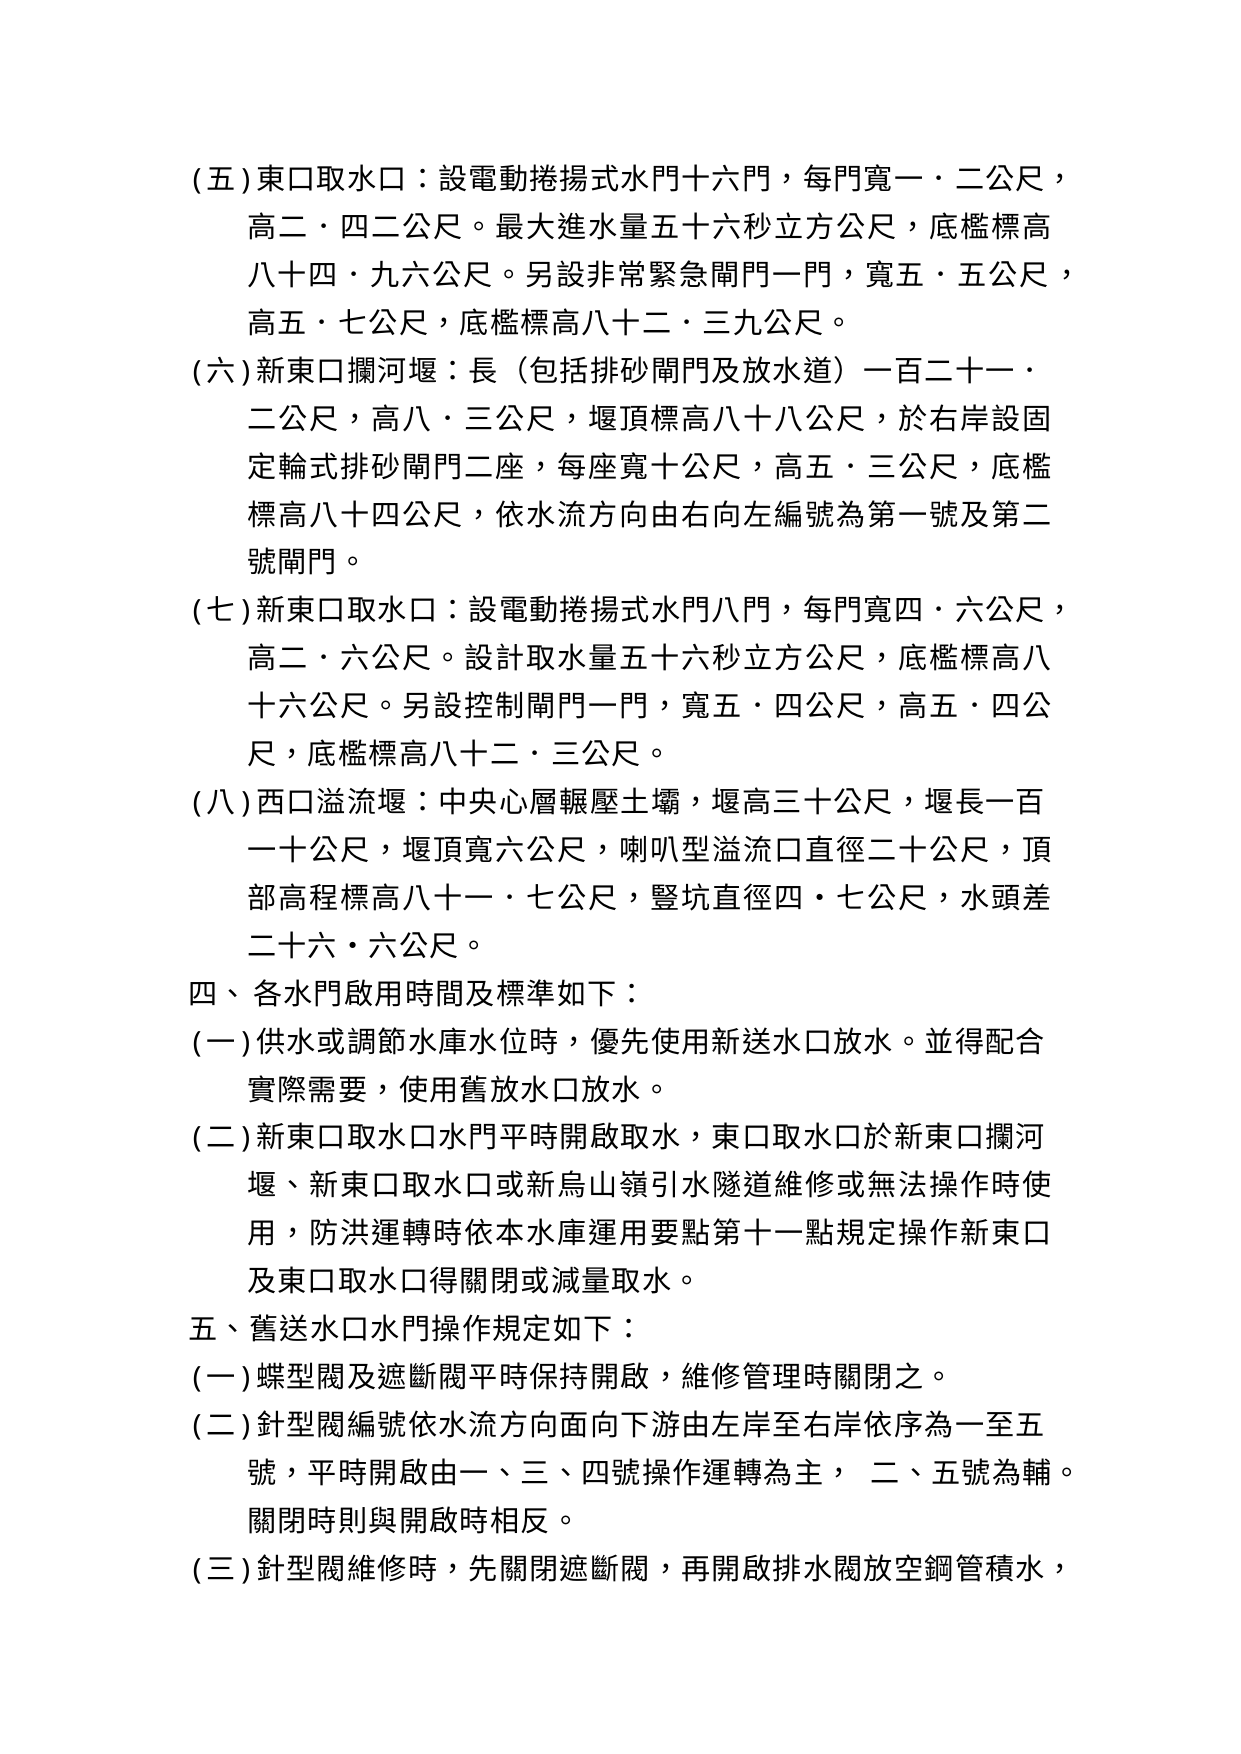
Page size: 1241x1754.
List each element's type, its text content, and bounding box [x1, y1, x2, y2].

list 一十公尺，堰頂寬六公尺，喇叭型溢流口直徑二十公尺，頂部高程標高八十一．七公尺，豎坑直徑四‧七公尺，水頭差二十六‧六公尺。 [247, 822, 1052, 966]
list (二)針型閥編號依水流方向面向下游由左岸至右岸依序為一至五 [188, 1397, 1052, 1445]
list (七)新東口取水口：設電動捲揚式水門八門，每門寬四．六公尺， [188, 582, 1052, 630]
list 高二．六公尺。設計取水量五十六秒立方公尺，底檻標高八十六公尺。另設控制閘門一門，寬五．四公尺，高五．四公尺，底檻標高八十二．三公尺。 [247, 630, 1052, 774]
list (六)新東口攔河堰：長（包括排砂閘門及放水道）一百二十一． [188, 343, 1052, 391]
list 各水門啟用時間及標準如下： [188, 966, 1052, 1014]
list (五)東口取水口：設電動捲揚式水門十六門，每門寬一．二公尺， [188, 151, 1052, 199]
list 號，平時開啟由一、三、四號操作運轉為主， 二、五號為輔。關閉時則與開啟時相反。 [247, 1445, 1052, 1541]
list (一)供水或調節水庫水位時，優先使用新送水口放水。並得配合 [188, 1014, 1052, 1062]
list 二公尺，高八．三公尺，堰頂標高八十八公尺，於右岸設固定輪式排砂閘門二座，每座寬十公尺，高五．三公尺，底檻標高八十四公尺，依水流方向由右向左編號為第一號及第二號閘門。 [247, 391, 1052, 582]
list 實際需要，使用舊放水口放水。 [247, 1062, 1052, 1109]
list (三)針型閥維修時，先關閉遮斷閥，再開啟排水閥放空鋼管積水， [188, 1541, 1052, 1589]
list (一)蝶型閥及遮斷閥平時保持開啟，維修管理時關閉之。 [188, 1349, 1052, 1397]
list (八)西口溢流堰：中央心層輾壓土壩，堰高三十公尺，堰長一百 [188, 774, 1052, 822]
list 舊送水口水門操作規定如下： [188, 1301, 1052, 1349]
list (二)新東口取水口水門平時開啟取水，東口取水口於新東口攔河 [188, 1109, 1052, 1157]
list 高二．四二公尺。最大進水量五十六秒立方公尺，底檻標高八十四．九六公尺。另設非常緊急閘門一門，寬五．五公尺，高五．七公尺，底檻標高八十二．三九公尺。 [247, 199, 1052, 343]
list 堰、新東口取水口或新烏山嶺引水隧道維修或無法操作時使用，防洪運轉時依本水庫運用要點第十一點規定操作新東口及東口取水口得關閉或減量取水。 [247, 1157, 1052, 1301]
